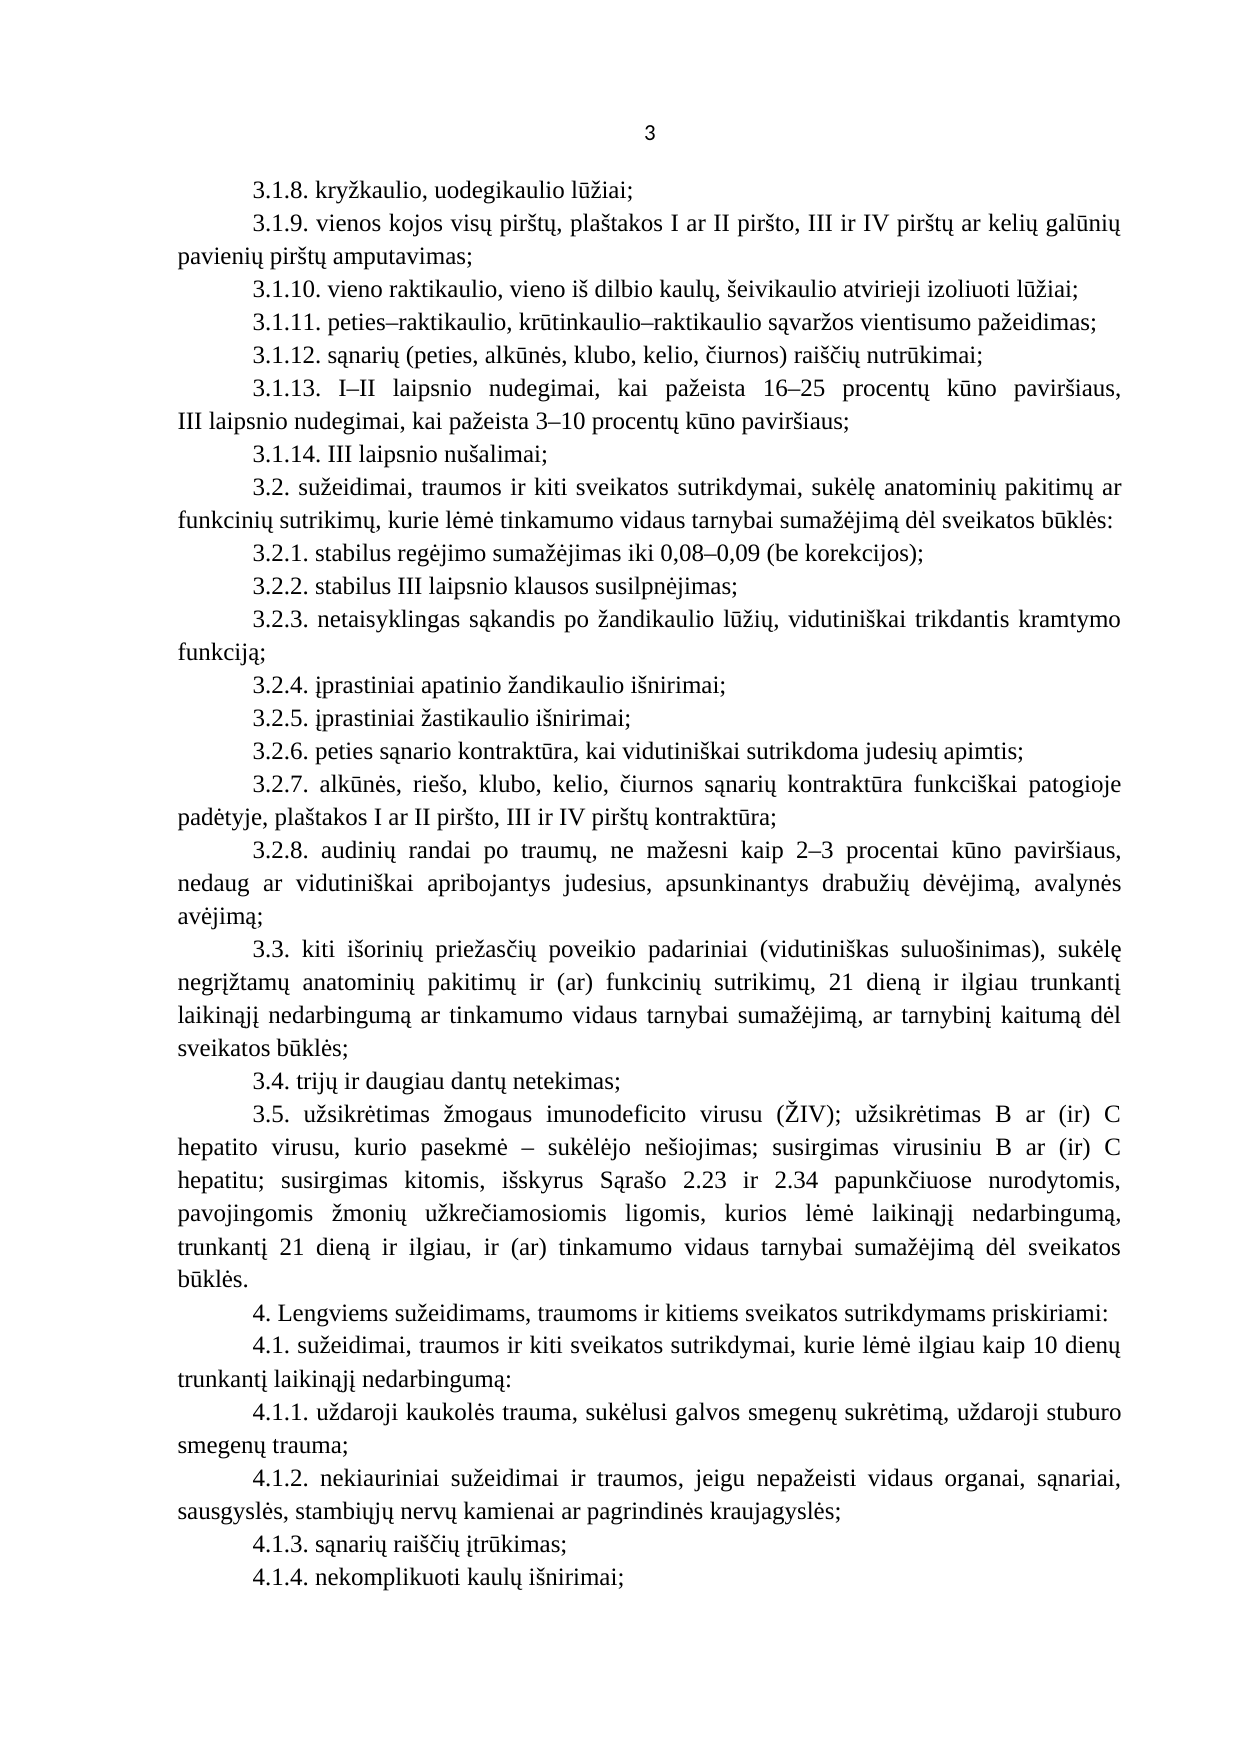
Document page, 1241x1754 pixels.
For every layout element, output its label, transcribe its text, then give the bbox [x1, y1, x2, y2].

text 3.1.10. vieno raktikaulio, vieno iš dilbio kaulų, šeivikaulio atvirieji izoliuoti lūžiai; [177, 274, 1122, 303]
text 4.1.1. uždaroji kaukolės trauma, sukėlusi galvos smegenų sukrėtimą, uždaroji stuburo smegenų trauma; [177, 1397, 1122, 1458]
text 4.1.4. nekomplikuoti kaulų išnirimai; [177, 1562, 1122, 1591]
text 3.2. sužeidimai, traumos ir kiti sveikatos sutrikdymai, sukėlę anatominių pakitimų ar funkcinių sutrikimų, kurie lėmė tinkamumo vidaus tarnybai sumažėjimą dėl sveikatos būklės: [177, 472, 1122, 534]
text 3.1.8. kryžkaulio, uodegikaulio lūžiai; [177, 175, 1122, 204]
text 3.1.12. sąnarių (peties, alkūnės, klubo, kelio, čiurnos) raiščių nutrūkimai; [177, 340, 1122, 369]
text 4.1.2. nekiauriniai sužeidimai ir traumos, jeigu nepažeisti vidaus organai, sąnariai, sausgyslės, stambiųjų nervų kamienai ar pagrindinės kraujagyslės; [177, 1463, 1122, 1524]
text 3.5. užsikrėtimas žmogaus imunodeficito virusu (ŽIV); užsikrėtimas B ar (ir) C hepatito virusu, kurio pasekmė – sukėlėjo nešiojimas; susirgimas virusiniu B ar (ir) C hepatitu; susirgimas kitomis, išskyrus Sąrašo 2.23 ir 2.34 papunkčiuose nurodytomis, pavojingomis žmonių užkrečiamosiomis ligomis, kurios lėmė laikinąjį nedarbingumą, trunkantį 21 dieną ir ilgiau, ir (ar) tinkamumo vidaus tarnybai sumažėjimą dėl sveikatos būklės. [177, 1099, 1122, 1293]
text 3.1.13. I–II laipsnio nudegimai, kai pažeista 16–25 procentų kūno paviršiaus, III laipsnio nudegimai, kai pažeista 3–10 procentų kūno paviršiaus; [177, 373, 1122, 435]
text 3.2.4. įprastiniai apatinio žandikaulio išnirimai; [177, 670, 1122, 699]
text 4. Lengviems sužeidimams, traumoms ir kitiems sveikatos sutrikdymams priskiriami: [177, 1298, 1122, 1326]
text 3.1.11. peties–raktikaulio, krūtinkaulio–raktikaulio sąvaržos vientisumo pažeidimas; [177, 307, 1122, 336]
text 4.1.3. sąnarių raiščių įtrūkimas; [177, 1529, 1122, 1557]
text 4.1. sužeidimai, traumos ir kiti sveikatos sutrikdymai, kurie lėmė ilgiau kaip 10 dienų trunkantį laikinąjį nedarbingumą: [177, 1331, 1122, 1392]
text 3.2.7. alkūnės, riešo, klubo, kelio, čiurnos sąnarių kontraktūra funkciškai patogioje padėtyje, plaštakos I ar II piršto, III ir IV pirštų kontraktūra; [177, 769, 1122, 831]
text 3.1.9. vienos kojos visų pirštų, plaštakos I ar II piršto, III ir IV pirštų ar kelių galūnių pavienių pirštų amputavimas; [177, 208, 1122, 270]
text 3.2.2. stabilus III laipsnio klausos susilpnėjimas; [177, 571, 1122, 600]
text 3.2.5. įprastiniai žastikaulio išnirimai; [177, 703, 1122, 732]
text 3.2.6. peties sąnario kontraktūra, kai vidutiniškai sutrikdoma judesių apimtis; [177, 736, 1122, 765]
text 3.2.8. audinių randai po traumų, ne mažesni kaip 2–3 procentai kūno paviršiaus, nedaug ar vidutiniškai apribojantys judesius, apsunkinantys drabužių dėvėjimą, avalynės avėjimą; [177, 835, 1122, 930]
text 3.1.14. III laipsnio nušalimai; [177, 439, 1122, 468]
text 3.3. kiti išorinių priežasčių poveikio padariniai (vidutiniškas suluošinimas), sukėlę negrįžtamų anatominių pakitimų ir (ar) funkcinių sutrikimų, 21 dieną ir ilgiau trunkantį laikinąjį nedarbingumą ar tinkamumo vidaus tarnybai sumažėjimą, ar tarnybinį kaitumą dėl sveikatos būklės; [177, 934, 1122, 1062]
text 3.4. trijų ir daugiau dantų netekimas; [177, 1066, 1122, 1095]
text 3.2.1. stabilus regėjimo sumažėjimas iki 0,08–0,09 (be korekcijos); [177, 538, 1122, 567]
text 3.2.3. netaisyklingas sąkandis po žandikaulio lūžių, vidutiniškai trikdantis kramtymo funkciją; [177, 604, 1122, 666]
